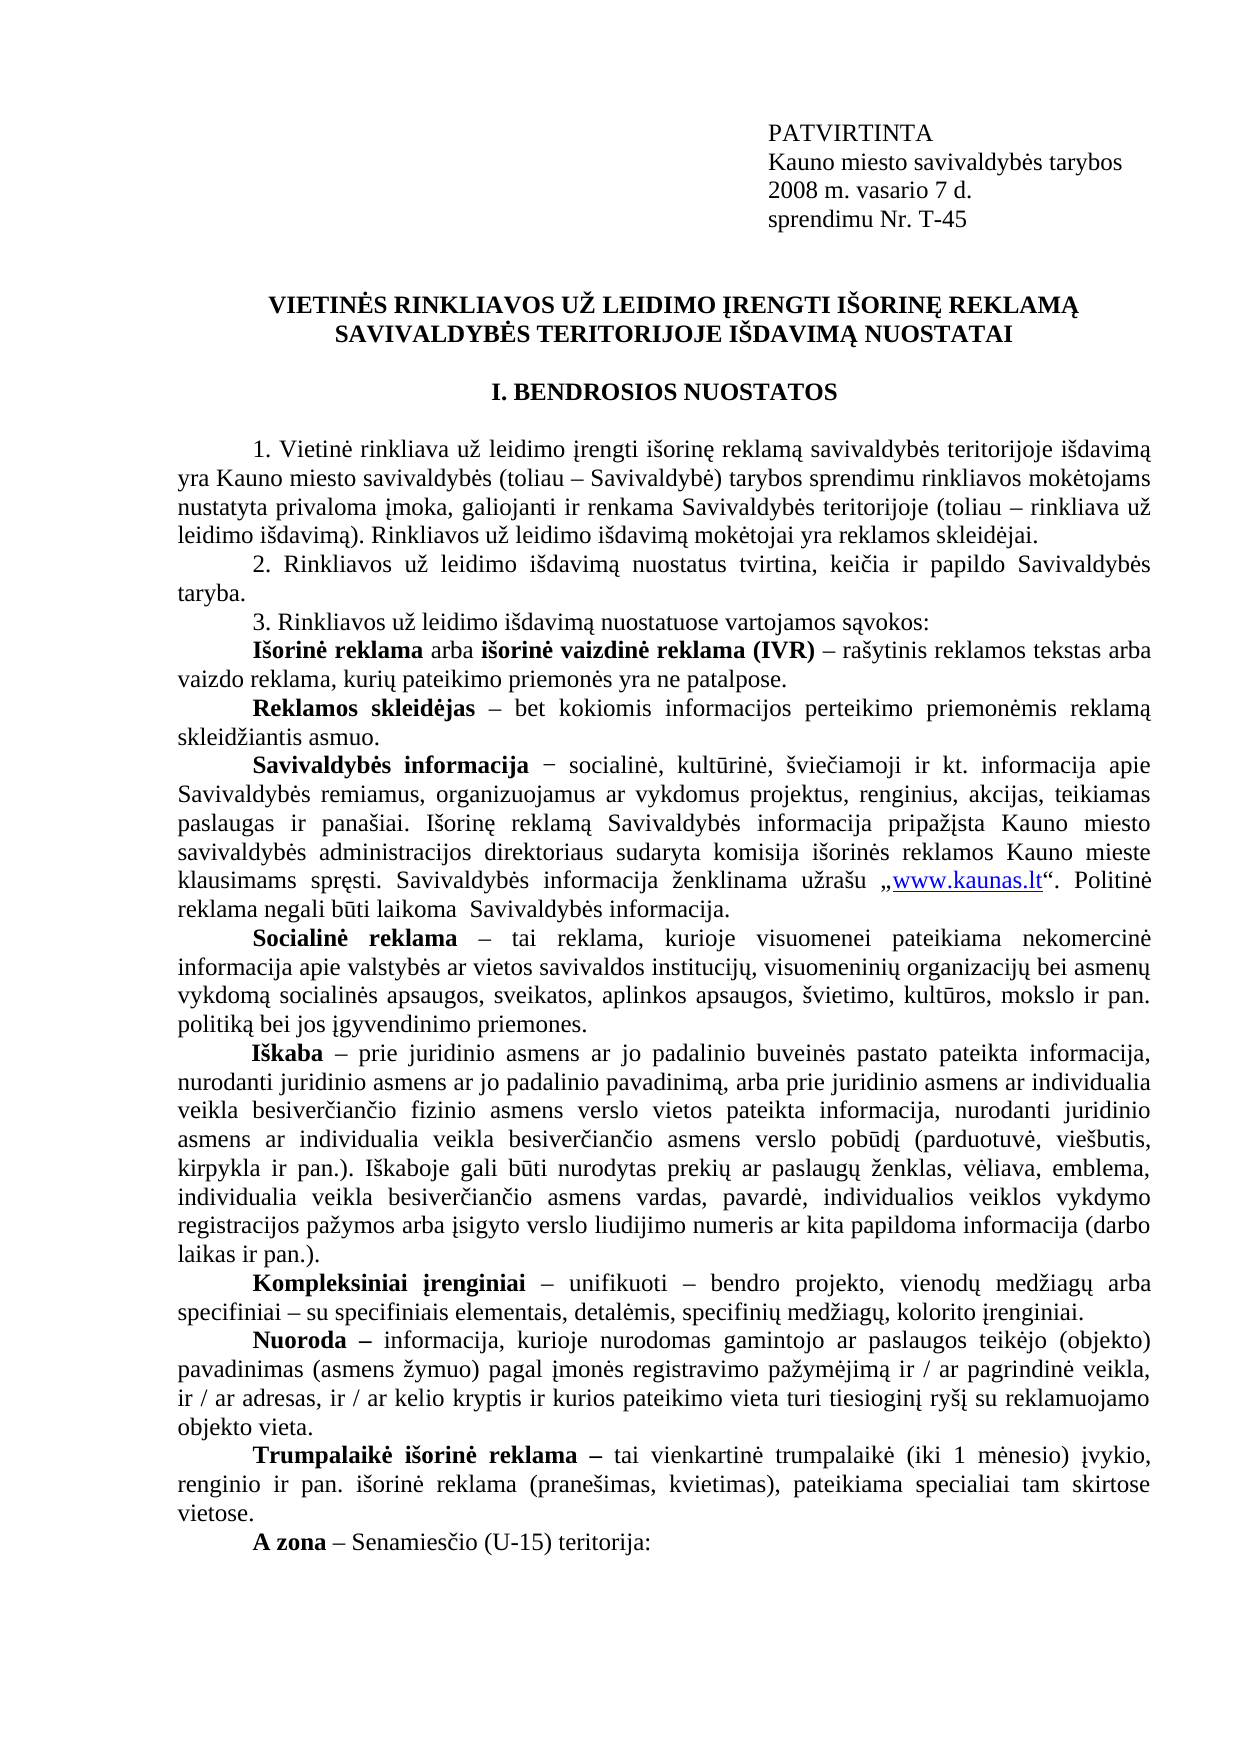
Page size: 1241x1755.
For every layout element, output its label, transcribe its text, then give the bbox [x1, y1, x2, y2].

text Išorinė reklama arba išorinė vaizdinė reklama (IVR) – rašytinis reklamos tekstas arba vaizdo reklama, kurių pateikimo priemonės yra ne patalpose. [177, 636, 1152, 693]
text I. BENDROSIOS NUOSTATOS [177, 377, 1152, 406]
text PATVIRTINTA [768, 118, 1152, 147]
text Savivaldybės informacija − socialinė, kultūrinė, šviečiamoji ir kt. informacija apie Savivaldybės remiamus, organizuojamus ar vykdomus projektus, renginius, akcijas, teikiamas paslaugas ir panašiai. Išorinę reklamą Savivaldybės informacija pripažįsta Kauno miesto savivaldybės administracijos direktoriaus sudaryta komisija išorinės reklamos Kauno mieste klausimams spręsti. Savivaldybės informacija ženklinama užrašu „www.kaunas.lt“. Politinė reklama negali būti laikoma Savivaldybės informacija. [177, 751, 1152, 923]
text 2008 m. vasario 7 d. [177, 176, 1151, 204]
text Reklamos skleidėjas – bet kokiomis informacijos perteikimo priemonėmis reklamą skleidžiantis asmuo. [177, 693, 1152, 751]
text sprendimu Nr. T-45 [177, 204, 1152, 233]
text A zona – Senamiesčio (U-15) teritorija: [177, 1527, 1152, 1556]
text VIETINĖS RINKLIAVOS UŽ LEIDIMO ĮRENGTI IŠORINĘ REKLAMĄ SAVIVALDYBĖS TERITORIJOJE IŠDAVIMĄ NUOSTATAI [233, 291, 1114, 348]
text 1. Vietinė rinkliava už leidimo įrengti išorinę reklamą savivaldybės teritorijoje išdavimą yra Kauno miesto savivaldybės (toliau – Savivaldybė) tarybos sprendimu rinkliavos mokėtojams nustatyta privaloma įmoka, galiojanti ir renkama Savivaldybės teritorijoje (toliau – rinkliava už leidimo išdavimą). Rinkliavos už leidimo išdavimą mokėtojai yra reklamos skleidėjai. [177, 434, 1152, 549]
text 2. Rinkliavos už leidimo išdavimą nuostatus tvirtina, keičia ir papildo Savivaldybės taryba. [177, 549, 1152, 607]
text Kauno miesto savivaldybės tarybos [177, 147, 1152, 176]
text Nuoroda – informacija, kurioje nurodomas gamintojo ar paslaugos teikėjo (objekto) pavadinimas (asmens žymuo) pagal įmonės registravimo pažymėjimą ir / ar pagrindinė veikla, ir / ar adresas, ir / ar kelio kryptis ir kurios pateikimo vieta turi tiesioginį ryšį su reklamuojamo objekto vieta. [177, 1326, 1152, 1441]
text Trumpalaikė išorinė reklama – tai vienkartinė trumpalaikė (iki 1 mėnesio) įvykio, renginio ir pan. išorinė reklama (pranešimas, kvietimas), pateikiama specialiai tam skirtose vietose. [177, 1441, 1152, 1527]
text Kompleksiniai įrenginiai – unifikuoti – bendro projekto, vienodų medžiagų arba specifiniai – su specifiniais elementais, detalėmis, specifinių medžiagų, kolorito įrenginiai. [177, 1268, 1152, 1326]
text Socialinė reklama – tai reklama, kurioje visuomenei pateikiama nekomercinė informacija apie valstybės ar vietos savivaldos institucijų, visuomeninių organizacijų bei asmenų vykdomą socialinės apsaugos, sveikatos, aplinkos apsaugos, švietimo, kultūros, mokslo ir pan. politiką bei jos įgyvendinimo priemones. [177, 923, 1152, 1038]
text Iškaba – prie juridinio asmens ar jo padalinio buveinės pastato pateikta informacija, nurodanti juridinio asmens ar jo padalinio pavadinimą, arba prie juridinio asmens ar individualia veikla besiverčiančio fizinio asmens verslo vietos pateikta informacija, nurodanti juridinio asmens ar individualia veikla besiverčiančio asmens verslo pobūdį (parduotuvė, viešbutis, kirpykla ir pan.). Iškaboje gali būti nurodytas prekių ar paslaugų ženklas, vėliava, emblema, individualia veikla besiverčiančio asmens vardas, pavardė, individualios veiklos vykdymo registracijos pažymos arba įsigyto verslo liudijimo numeris ar kita papildoma informacija (darbo laikas ir pan.). [177, 1038, 1152, 1268]
text 3. Rinkliavos už leidimo išdavimą nuostatuose vartojamos sąvokos: [177, 607, 1152, 636]
